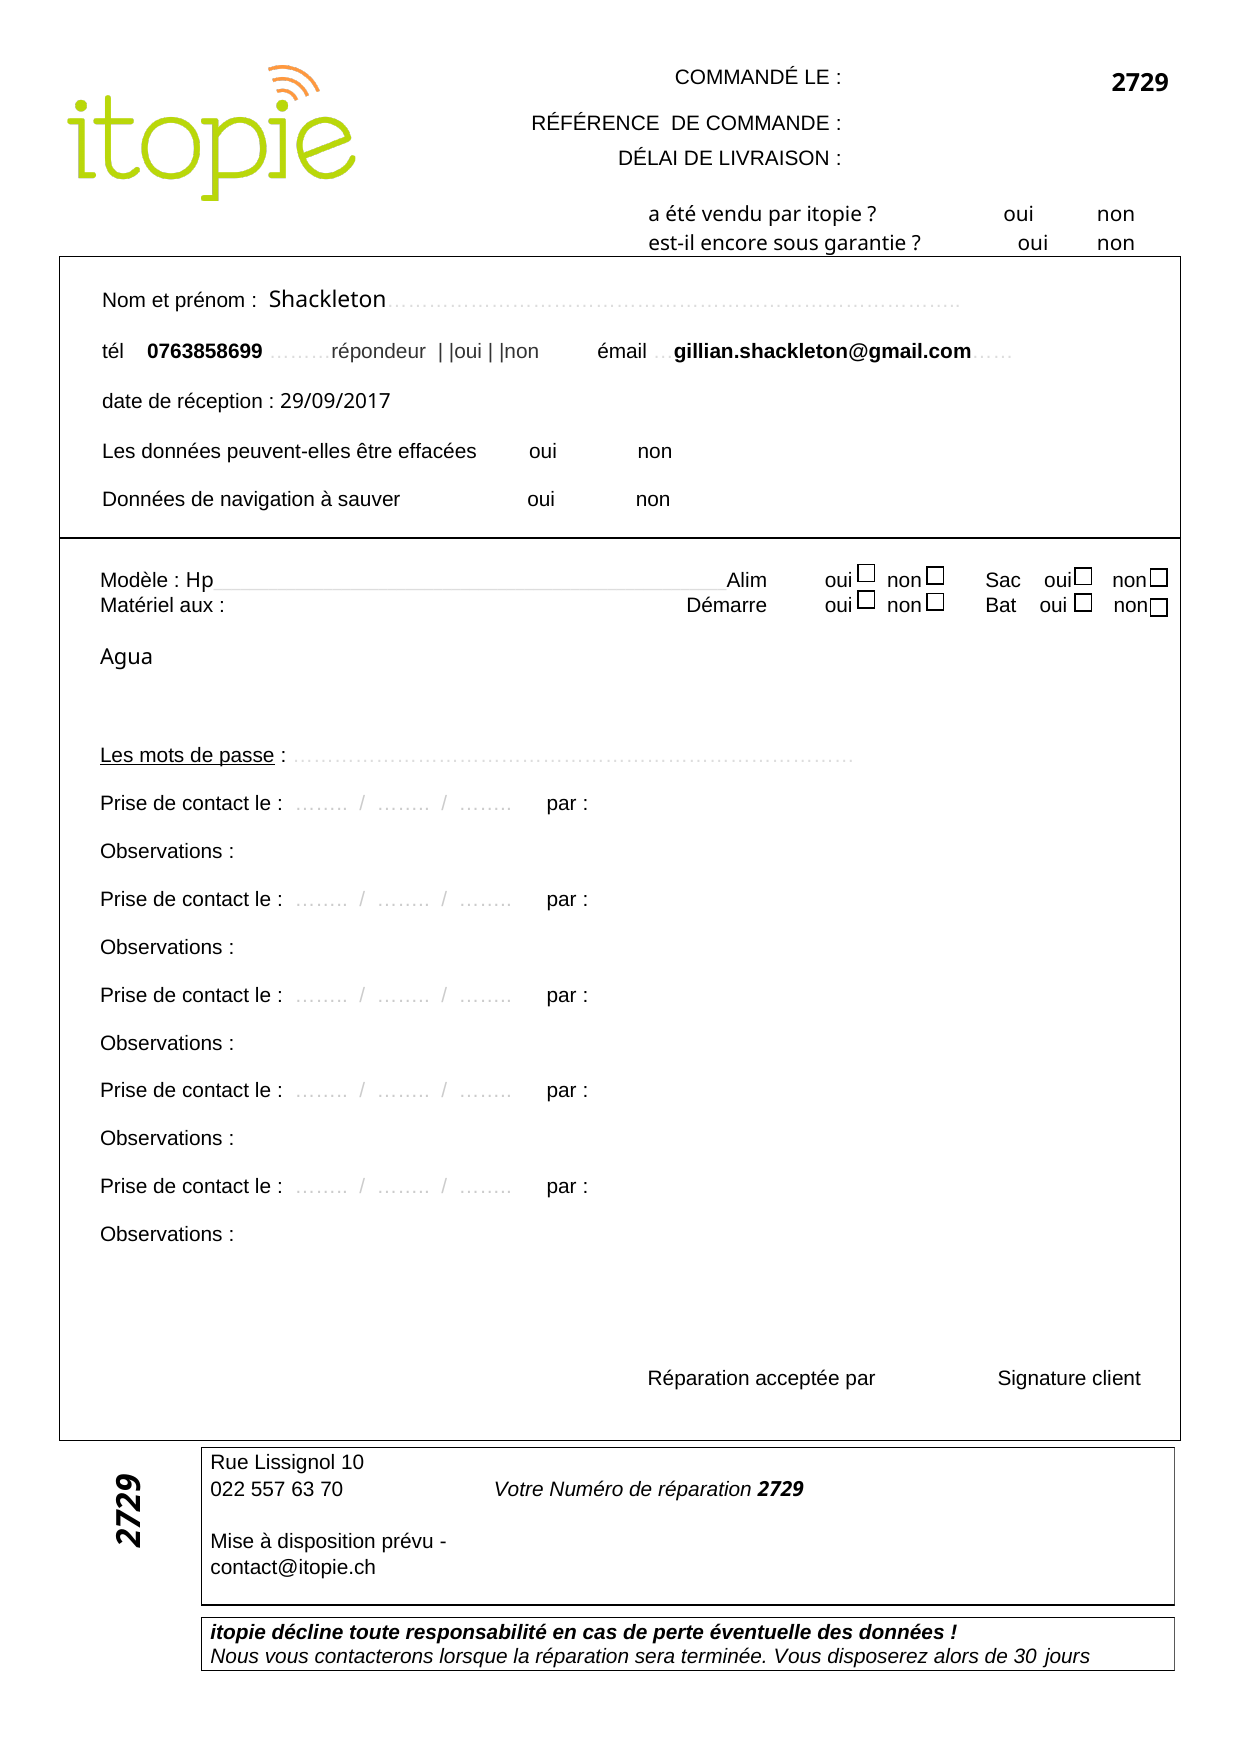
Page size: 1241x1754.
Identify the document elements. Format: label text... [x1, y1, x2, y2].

text Prise de contact le : …….. / …….. / …….. par : [60, 979, 1180, 1006]
text Matériel aux : Démarre oui non Bat oui non [60, 590, 1180, 617]
text a été vendu par itopie ? oui non [59, 199, 1181, 228]
text Modèle : Hp Alim oui non Sac oui non [60, 562, 856, 590]
text date de réception : 29/09/2017 [60, 383, 1180, 415]
text Observations : [60, 836, 1180, 863]
text Prise de contact le : …….. / …….. / …….. par : [60, 1075, 1180, 1102]
table_header COMMANDÉ LE : [490, 59, 847, 104]
table_cell DÉLAI DE LIVRAISON : [490, 140, 847, 175]
text Observations : [60, 1027, 1180, 1054]
text Les mots de passe : ……………………………………………………………………… [60, 740, 1180, 767]
table_header 2729 [59, 1441, 195, 1677]
table_cell RÉFÉRENCE DE COMMANDE : [490, 105, 847, 140]
table_header 2729 [847, 59, 1180, 104]
text Nom et prénom : Shackleton……………………………………………………………………….. [60, 280, 1180, 314]
text Agua [60, 638, 1180, 671]
text Observations : [60, 1123, 1180, 1150]
table_cell [847, 140, 1180, 175]
text Réparation acceptée par Signature client [60, 1363, 1180, 1390]
text Modèle : Hp Alim oui non Sac oui non [948, 562, 1180, 590]
text Prise de contact le : …….. / …….. / …….. par : [60, 1171, 1180, 1198]
text est-il encore sous garantie ? oui non [59, 228, 1181, 256]
text Prise de contact le : …….. / …….. / …….. par : [60, 883, 1180, 911]
text Données de navigation à sauver oui non [60, 484, 1180, 511]
text tél 0763858699 ………répondeur | |oui | |non émail …gillian.shackleton@gmail.com…… [60, 335, 1180, 362]
table_cell [847, 105, 1180, 140]
text Modèle : Hp Alim oui non Sac oui non [879, 562, 925, 590]
table_cell itopie décline toute responsabilité en cas de perte éventuelle des données ! Nous vous contacterons lorsque la réparation sera terminée. Vous disposerez alors de 30 jours [195, 1611, 1180, 1677]
text Les données peuvent-elles être effacées oui non [60, 436, 1180, 463]
text Observations : [60, 1219, 1180, 1246]
text Prise de contact le : …….. / …….. / …….. par : [60, 788, 1180, 815]
text Observations : [60, 931, 1180, 958]
table_header Rue Lissignol 10 022 557 63 70 Votre Numéro de réparation 2729 Mise à disposition prévu - contact@itopie.ch [195, 1441, 1180, 1611]
picture [67, 65, 356, 201]
